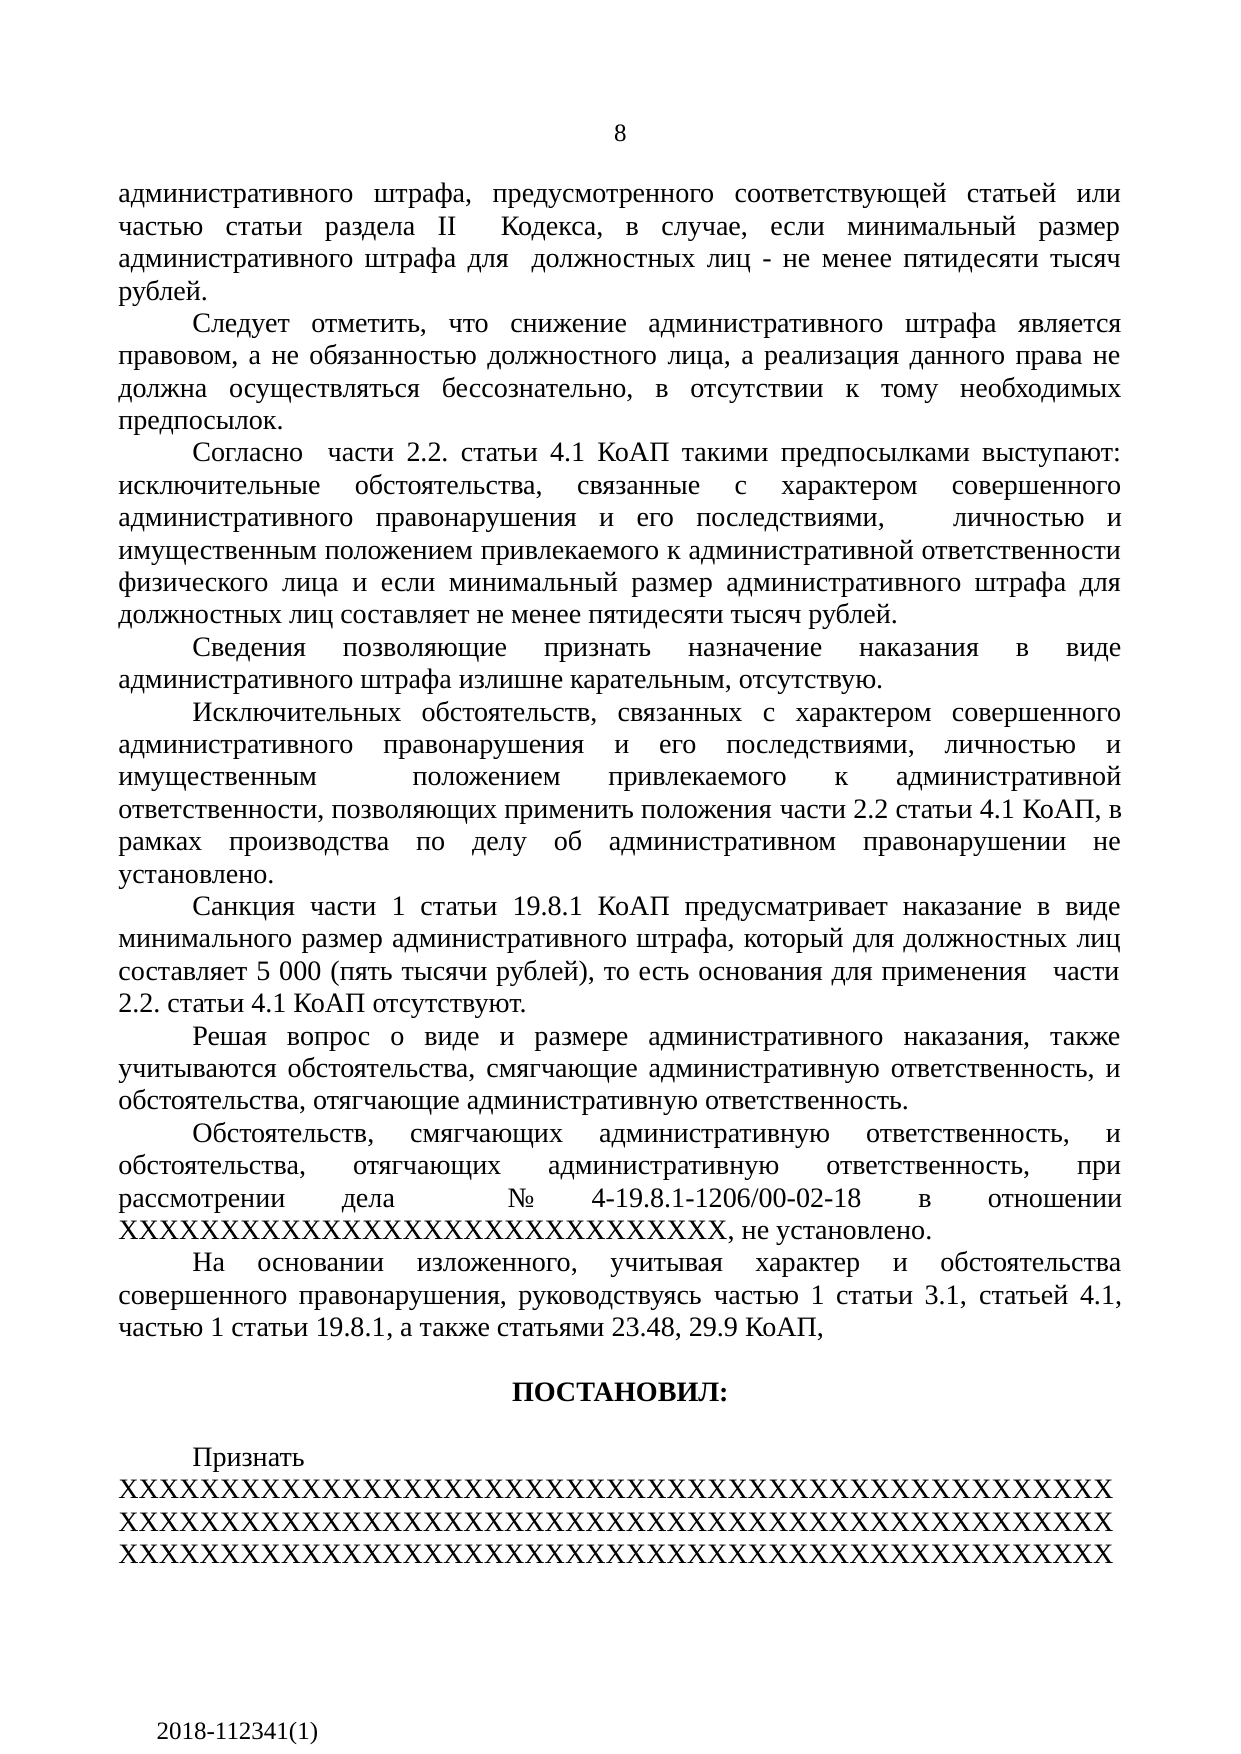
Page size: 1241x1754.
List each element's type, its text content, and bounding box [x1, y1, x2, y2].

text Обстоятельств, смягчающих административную ответственность, и обстоятельства, отягчающих административную ответственность, при рассмотрении дела № 4-19.8.1-1206/00-02-18 в отношении XXXXXXXXXXXXXXXXXXXXXXXXXXXXXX, не установлено. [118, 1116, 1122, 1245]
text Сведения позволяющие признать назначение наказания в виде административного штрафа излишне карательным, отсутствую. [118, 630, 1122, 695]
text Признать XXXXXXXXXXXXXXXXXXXXXXXXXXXXXXXXXXXXXXXXXXXXXXXXXXXXXXXXXXXXXXXXXXXXXXXXXXXXXXXXXXXXXXXXXXXXXXXXXXXXXXXXXXXXXXXXXXXXXXXXXXXXXXXXXXXXXXXXXXXXXXXXXXX [118, 1440, 1122, 1569]
text Исключительных обстоятельств, связанных с характером совершенного административного правонарушения и его последствиями, личностью и имущественным положением привлекаемого к административной ответственности, позволяющих применить положения части 2.2 статьи 4.1 КоАП, в рамках производства по делу об административном правонарушении не установлено. [118, 695, 1122, 889]
text Решая вопрос о виде и размере административного наказания, также учитываются обстоятельства, смягчающие административную ответственность, и обстоятельства, отягчающие административную ответственность. [118, 1019, 1122, 1116]
text Санкция части 1 статьи 19.8.1 КоАП предусматривает наказание в виде минимального размер административного штрафа, который для должностных лиц составляет 5 000 (пять тысячи рублей), то есть основания для применения части 2.2. статьи 4.1 КоАП отсутствуют. [118, 889, 1122, 1019]
text Следует отметить, что снижение административного штрафа является правовом, а не обязанностью должностного лица, а реализация данного права не должна осуществляться бессознательно, в отсутствии к тому необходимых предпосылок. [118, 306, 1122, 436]
text административного штрафа, предусмотренного соответствующей статьей или частью статьи раздела II Кодекса, в случае, если минимальный размер административного штрафа для должностных лиц - не менее пятидесяти тысяч рублей. [118, 176, 1122, 306]
text На основании изложенного, учитывая характер и обстоятельства совершенного правонарушения, руководствуясь частью 1 статьи 3.1, статьей 4.1, частью 1 статьи 19.8.1, а также статьями 23.48, 29.9 КоАП, [118, 1245, 1122, 1343]
text Согласно части 2.2. статьи 4.1 КоАП такими предпосылками выступают: исключительные обстоятельства, связанные с характером совершенного административного правонарушения и его последствиями, личностью и имущественным положением привлекаемого к административной ответственности физического лица и если минимальный размер административного штрафа для должностных лиц составляет не менее пятидесяти тысяч рублей. [118, 436, 1122, 630]
text ПОСТАНОВИЛ: [118, 1375, 1122, 1407]
